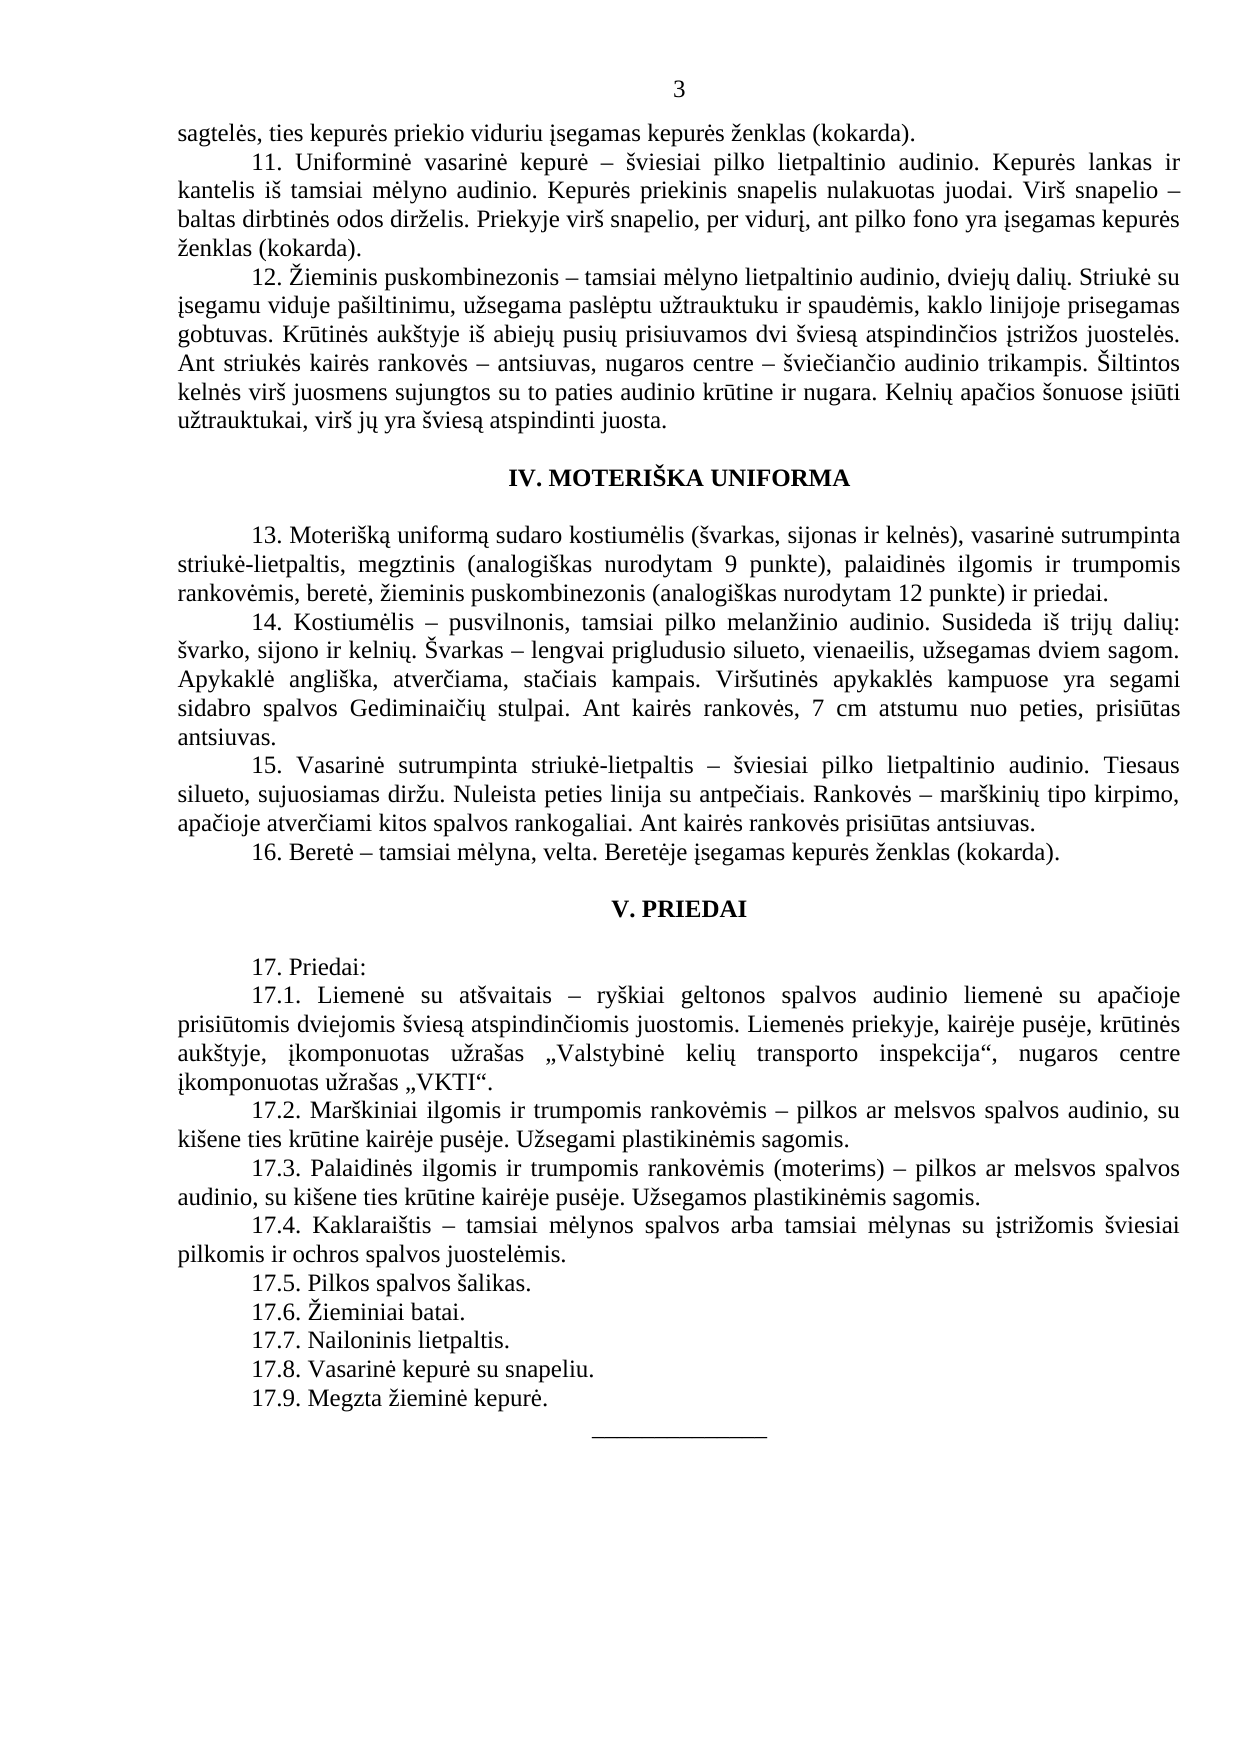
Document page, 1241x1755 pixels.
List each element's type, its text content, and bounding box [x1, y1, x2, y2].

text 17.3. Palaidinės ilgomis ir trumpomis rankovėmis (moterims) – pilkos ar melsvos spalvos audinio, su kišene ties krūtine kairėje pusėje. Užsegamos plastikinėmis sagomis. [177, 1153, 1181, 1211]
text 17.4. Kaklaraištis – tamsiai mėlynos spalvos arba tamsiai mėlynas su įstrižomis šviesiai pilkomis ir ochros spalvos juostelėmis. [177, 1211, 1181, 1268]
text 13. Moterišką uniformą sudaro kostiumėlis (švarkas, sijonas ir kelnės), vasarinė sutrumpinta striukė-lietpaltis, megztinis (analogiškas nurodytam 9 punkte), palaidinės ilgomis ir trumpomis rankovėmis, beretė, žieminis puskombinezonis (analogiškas nurodytam 12 punkte) ir priedai. [177, 521, 1181, 607]
text 17.8. Vasarinė kepurė su snapeliu. [177, 1354, 1181, 1383]
text ______________ [177, 1412, 1181, 1441]
text V. PRIEDAI [177, 894, 1181, 923]
text 16. Beretė – tamsiai mėlyna, velta. Beretėje įsegamas kepurės ženklas (kokarda). [177, 837, 1181, 866]
text IV. MOTERIŠKA UNIFORMA [177, 463, 1181, 492]
text 17.1. Liemenė su atšvaitais – ryškiai geltonos spalvos audinio liemenė su apačioje prisiūtomis dviejomis šviesą atspindinčiomis juostomis. Liemenės priekyje, kairėje pusėje, krūtinės aukštyje, įkomponuotas užrašas „Valstybinė kelių transporto inspekcija“, nugaros centre įkomponuotas užrašas „VKTI“. [177, 981, 1181, 1096]
text 17.6. Žieminiai batai. [177, 1297, 1181, 1326]
text 15. Vasarinė sutrumpinta striukė-lietpaltis – šviesiai pilko lietpaltinio audinio. Tiesaus silueto, sujuosiamas diržu. Nuleista peties linija su antpečiais. Rankovės – marškinių tipo kirpimo, apačioje atverčiami kitos spalvos rankogaliai. Ant kairės rankovės prisiūtas antsiuvas. [177, 751, 1181, 837]
text 17.5. Pilkos spalvos šalikas. [177, 1268, 1181, 1297]
text 11. Uniforminė vasarinė kepurė – šviesiai pilko lietpaltinio audinio. Kepurės lankas ir kantelis iš tamsiai mėlyno audinio. Kepurės priekinis snapelis nulakuotas juodai. Virš snapelio – baltas dirbtinės odos dirželis. Priekyje virš snapelio, per vidurį, ant pilko fono yra įsegamas kepurės ženklas (kokarda). [177, 147, 1181, 262]
text 17.2. Marškiniai ilgomis ir trumpomis rankovėmis – pilkos ar melsvos spalvos audinio, su kišene ties krūtine kairėje pusėje. Užsegami plastikinėmis sagomis. [177, 1096, 1181, 1153]
text sagtelės, ties kepurės priekio viduriu įsegamas kepurės ženklas (kokarda). [177, 118, 1181, 147]
text 17.9. Megzta žieminė kepurė. [177, 1383, 1181, 1412]
text 14. Kostiumėlis – pusvilnonis, tamsiai pilko melanžinio audinio. Susideda iš trijų dalių: švarko, sijono ir kelnių. Švarkas – lengvai prigludusio silueto, vienaeilis, užsegamas dviem sagom. Apykaklė angliška, atverčiama, stačiais kampais. Viršutinės apykaklės kampuose yra segami sidabro spalvos Gediminaičių stulpai. Ant kairės rankovės, 7 cm atstumu nuo peties, prisiūtas antsiuvas. [177, 607, 1181, 751]
text 12. Žieminis puskombinezonis – tamsiai mėlyno lietpaltinio audinio, dviejų dalių. Striukė su įsegamu viduje pašiltinimu, užsegama paslėptu užtrauktuku ir spaudėmis, kaklo linijoje prisegamas gobtuvas. Krūtinės aukštyje iš abiejų pusių prisiuvamos dvi šviesą atspindinčios įstrižos juostelės. Ant striukės kairės rankovės – antsiuvas, nugaros centre – šviečiančio audinio trikampis. Šiltintos kelnės virš juosmens sujungtos su to paties audinio krūtine ir nugara. Kelnių apačios šonuose įsiūti užtrauktukai, virš jų yra šviesą atspindinti juosta. [177, 262, 1181, 434]
text 17.7. Nailoninis lietpaltis. [177, 1326, 1181, 1354]
text 17. Priedai: [177, 952, 1181, 981]
